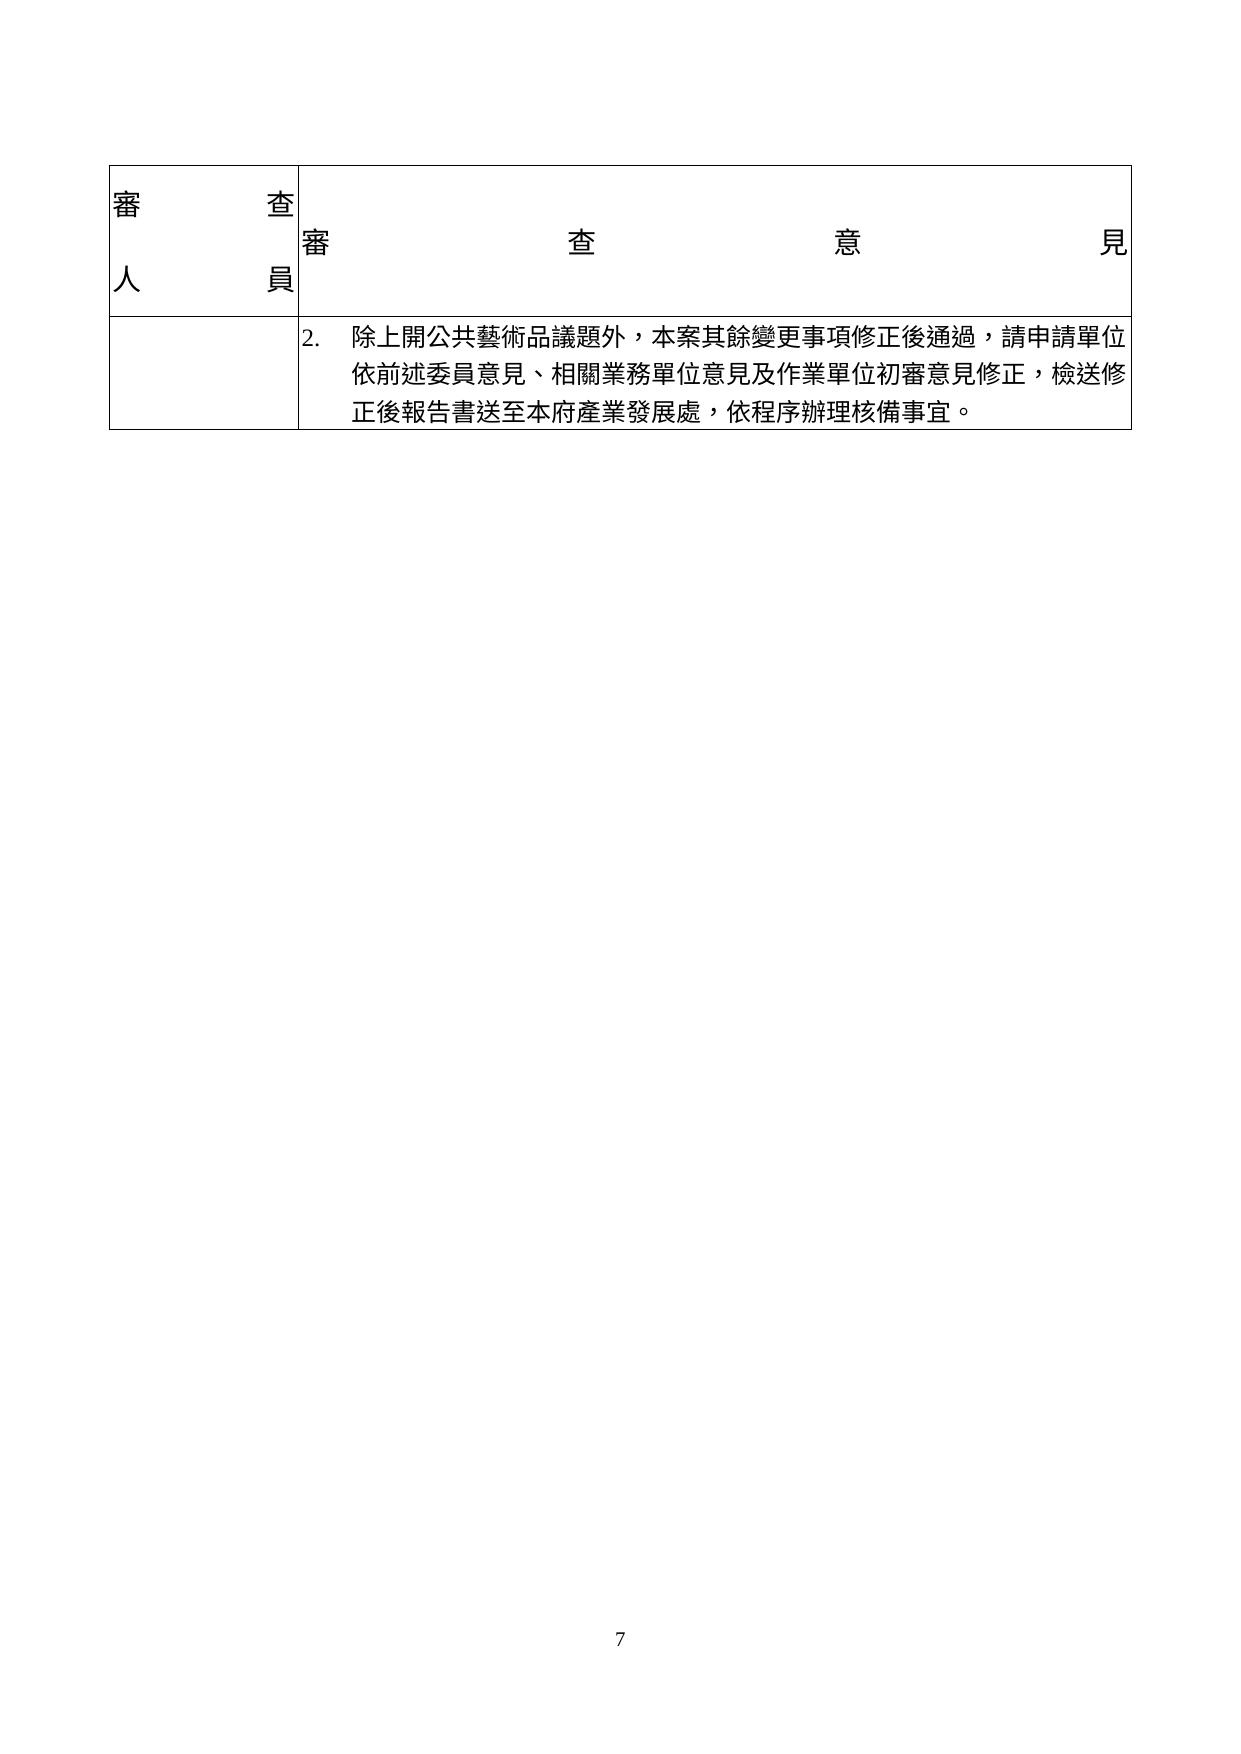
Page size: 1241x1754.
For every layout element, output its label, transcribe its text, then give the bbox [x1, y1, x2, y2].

table_cell 除上開公共藝術品議題外，本案其餘變更事項修正後通過，請申請單位依前述委員意見、相關業務單位意見及作業單位初審意見修正，檢送修正後報告書送至本府產業發展處，依程序辦理核備事宜。 [299, 317, 1131, 429]
table_cell [110, 317, 298, 429]
table_header 審查 人員 [110, 166, 298, 316]
table_header 審查意見 [299, 166, 1131, 316]
